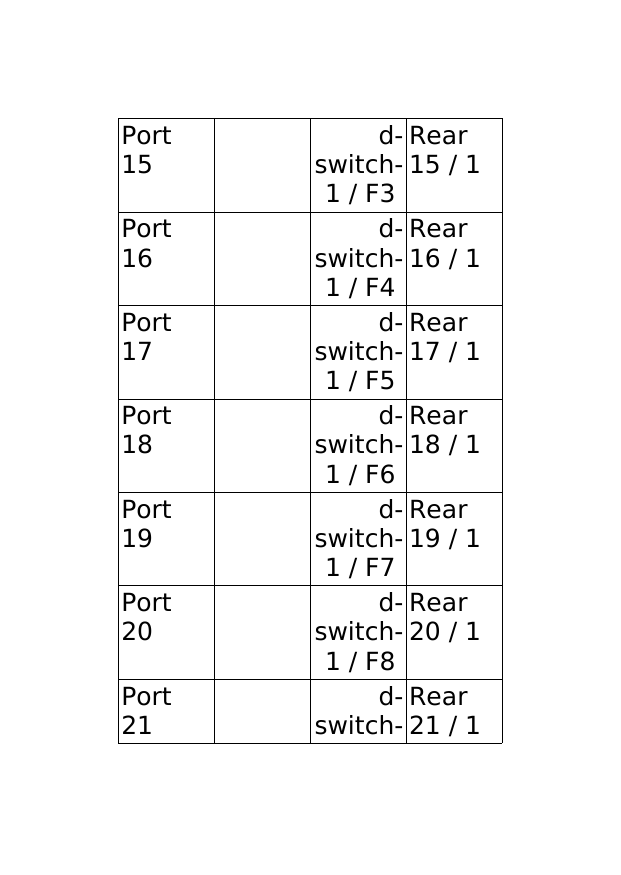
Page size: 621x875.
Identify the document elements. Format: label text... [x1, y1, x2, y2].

table_cell Port 17 [119, 306, 214, 398]
table_cell Port 15 [119, 119, 214, 212]
table_cell Rear 19 / 1 [407, 493, 502, 585]
table_cell [215, 213, 310, 305]
table_cell [215, 586, 310, 679]
table_cell d-switch-1 / F5 [311, 306, 406, 398]
table_cell Rear 18 / 1 [407, 400, 502, 492]
table_cell Rear 21 / 1 [407, 680, 502, 743]
table_cell Port 20 [119, 586, 214, 679]
table_cell d-switch- [311, 680, 406, 743]
table_cell Port 21 [119, 680, 214, 743]
table_cell d-switch-1 / F4 [311, 213, 406, 305]
table_cell Port 16 [119, 213, 214, 305]
table_cell d-switch-1 / F3 [311, 119, 406, 212]
table_cell [215, 306, 310, 398]
table_cell Rear 20 / 1 [407, 586, 502, 679]
table_cell Rear 17 / 1 [407, 306, 502, 398]
table_cell [215, 400, 310, 492]
table_cell Rear 15 / 1 [407, 119, 502, 212]
table_cell Port 19 [119, 493, 214, 585]
table_cell [215, 119, 310, 212]
table_cell d-switch-1 / F8 [311, 586, 406, 679]
table_cell Port 18 [119, 400, 214, 492]
table_cell d-switch-1 / F6 [311, 400, 406, 492]
table_cell d-switch-1 / F7 [311, 493, 406, 585]
table_cell Rear 16 / 1 [407, 213, 502, 305]
table_cell [215, 493, 310, 585]
table_cell [215, 680, 310, 743]
